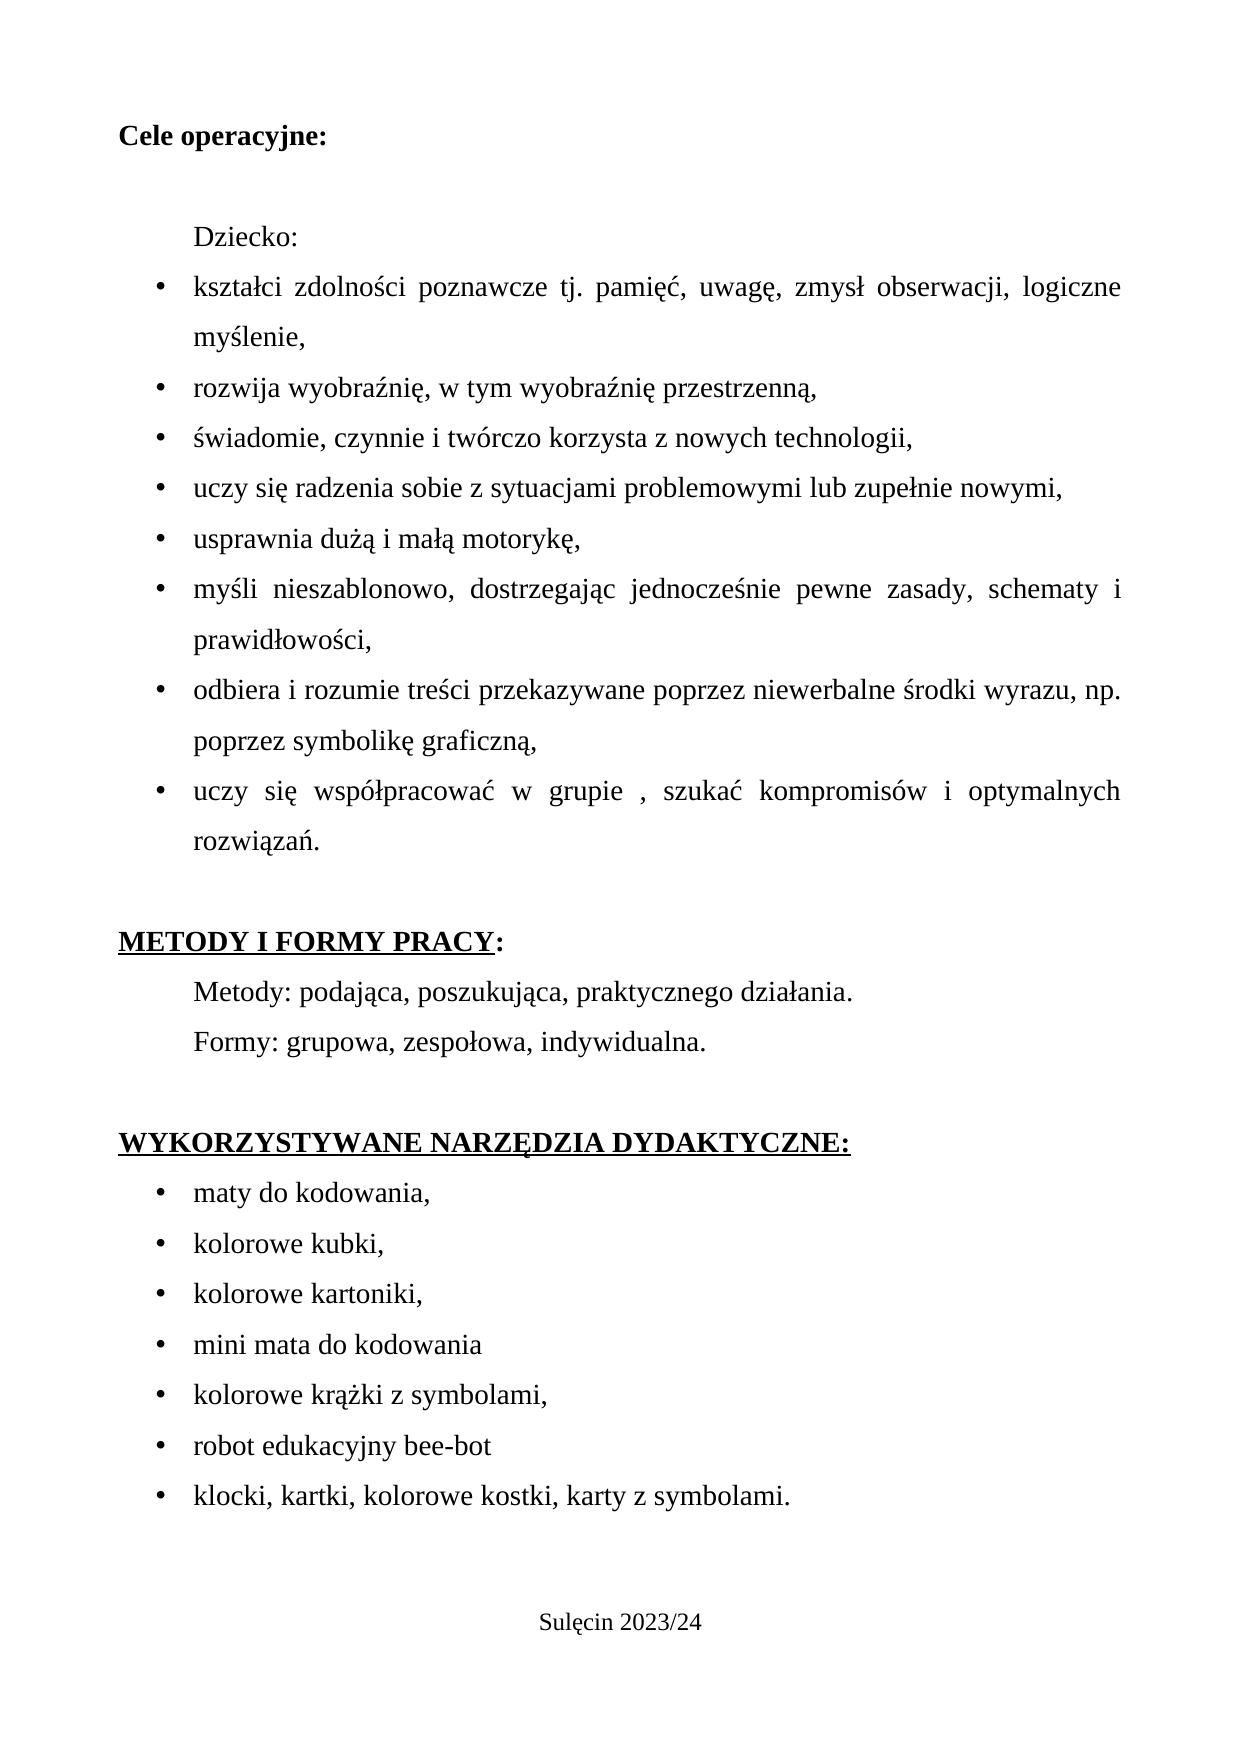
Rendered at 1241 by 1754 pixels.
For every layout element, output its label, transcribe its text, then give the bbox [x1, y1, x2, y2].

text WYKORZYSTYWANE NARZĘDZIA DYDAKTYCZNE: [118, 1125, 1122, 1159]
list uczy się współpracować w grupie , szukać kompromisów i optymalnych rozwiązań. [156, 773, 1122, 857]
list robot edukacyjny bee-bot [156, 1428, 1122, 1461]
list mini mata do kodowania [156, 1327, 1122, 1360]
list kolorowe kartoniki, [156, 1276, 1122, 1310]
text Cele operacyjne: [118, 118, 1122, 152]
text METODY I FORMY PRACY: [118, 924, 1122, 957]
list rozwija wyobraźnię, w tym wyobraźnię przestrzenną, [156, 370, 1122, 403]
list świadomie, czynnie i twórczo korzysta z nowych technologii, [156, 420, 1122, 454]
list Metody: podająca, poszukująca, praktycznego działania. [156, 974, 1122, 1008]
list myśli nieszablonowo, dostrzegając jednocześnie pewne zasady, schematy i prawidłowości, [156, 571, 1122, 655]
list klocki, kartki, kolorowe kostki, karty z symbolami. [156, 1478, 1122, 1512]
list Formy: grupowa, zespołowa, indywidualna. [156, 1024, 1122, 1058]
list uczy się radzenia sobie z sytuacjami problemowymi lub zupełnie nowymi, [156, 471, 1122, 504]
list odbiera i rozumie treści przekazywane poprzez niewerbalne środki wyrazu, np. poprzez symbolikę graficzną, [156, 672, 1122, 756]
list kolorowe krążki z symbolami, [156, 1377, 1122, 1411]
list Dziecko: [156, 219, 1122, 252]
list kolorowe kubki, [156, 1226, 1122, 1259]
list kształci zdolności poznawcze tj. pamięć, uwagę, zmysł obserwacji, logiczne myślenie, [156, 269, 1122, 353]
list usprawnia dużą i małą motorykę, [156, 521, 1122, 555]
list maty do kodowania, [156, 1176, 1122, 1209]
